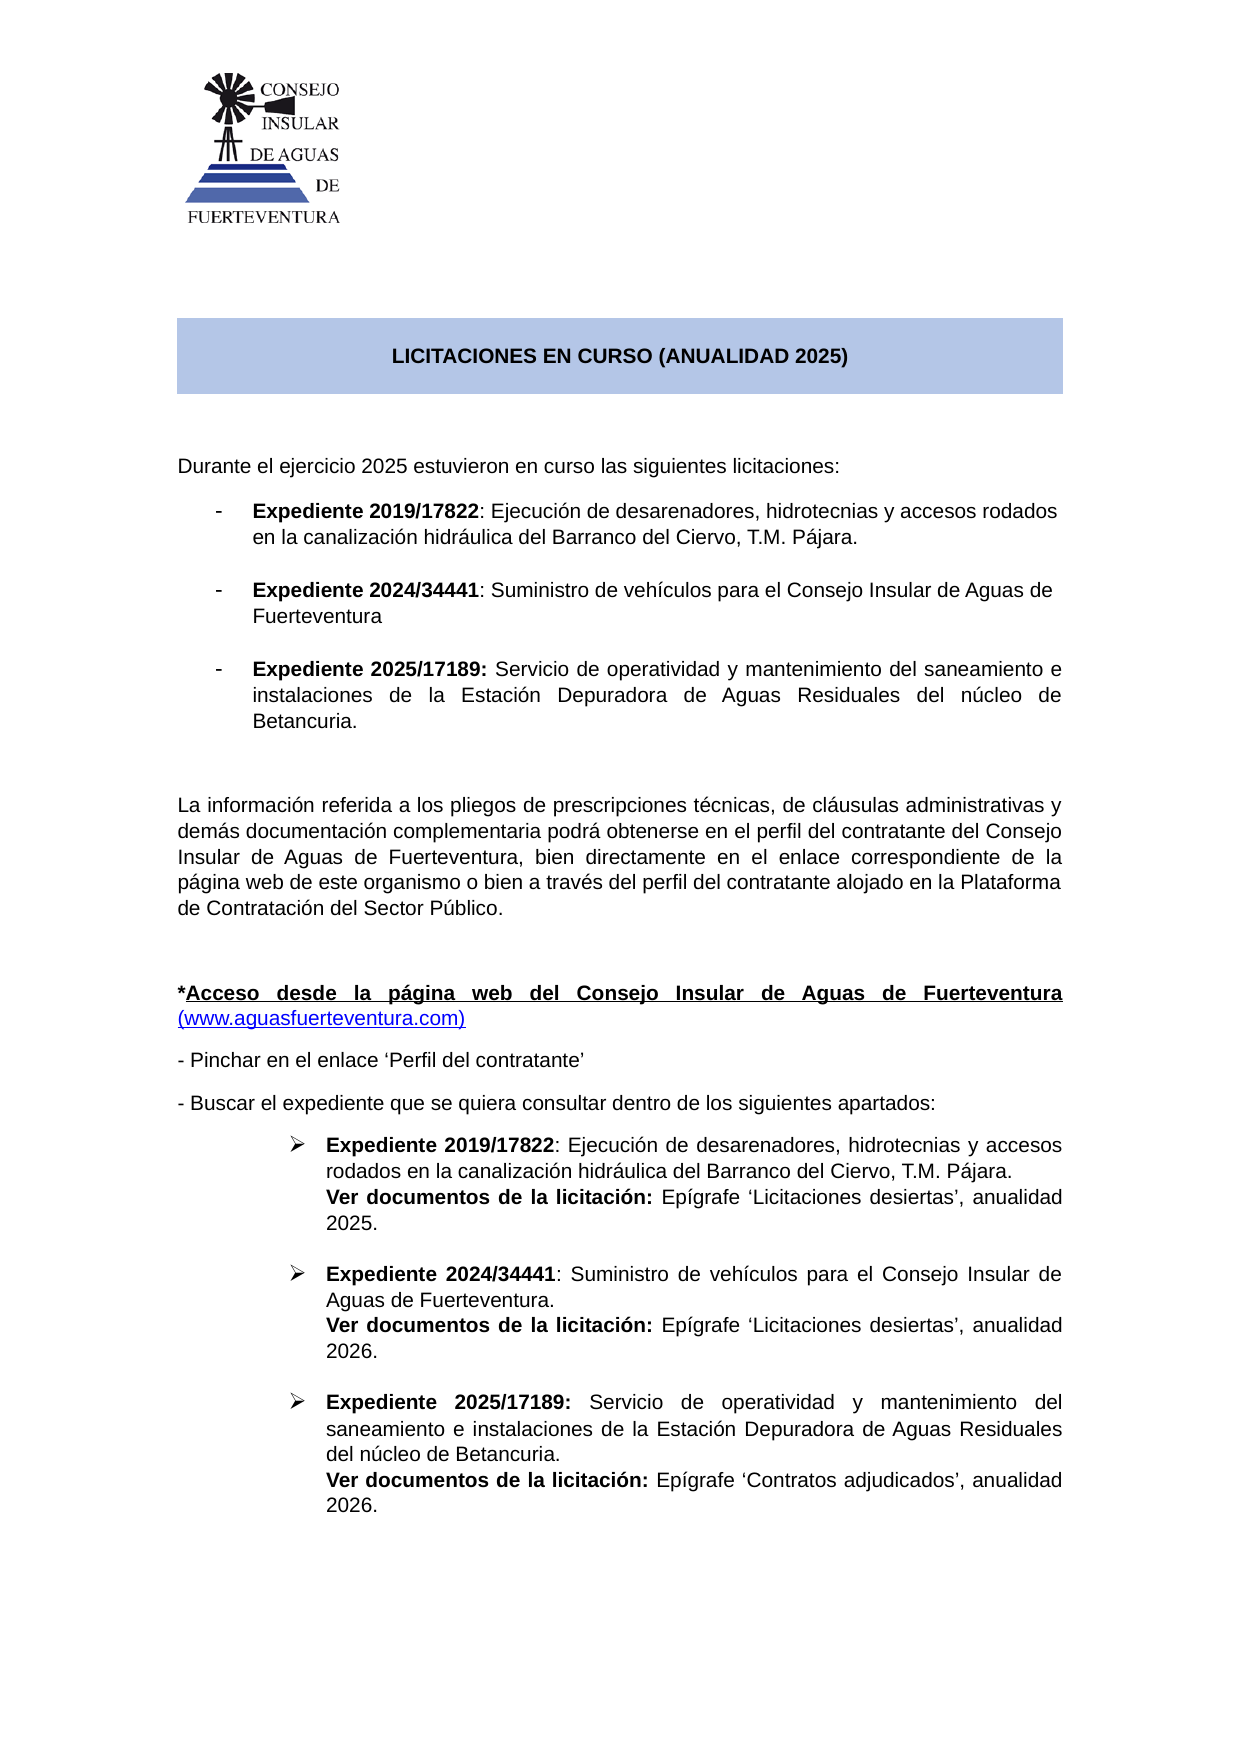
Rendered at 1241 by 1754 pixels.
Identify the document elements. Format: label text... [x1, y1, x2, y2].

list Expediente 2019/17822: Ejecución de desarenadores, hidrotecnias y accesos rodados en la canalización hidráulica del Barranco del Ciervo, T.M. Pájara. [288, 1133, 1063, 1183]
list Ver documentos de la licitación: Epígrafe ‘Licitaciones desiertas’, anualidad 2026. [326, 1313, 1063, 1363]
text - Buscar el expediente que se quiera consultar dentro de los siguientes apartados: [177, 1091, 1063, 1114]
list Expediente 2025/17189: Servicio de operatividad y mantenimiento del saneamiento e instalaciones de la Estación Depuradora de Aguas Residuales del núcleo de Betancuria. [215, 655, 1063, 733]
list Expediente 2025/17189: Servicio de operatividad y mantenimiento del saneamiento e instalaciones de la Estación Depuradora de Aguas Residuales del núcleo de Betancuria. [288, 1390, 1063, 1466]
list Ver documentos de la licitación: Epígrafe ‘Contratos adjudicados’, anualidad 2026. [326, 1468, 1063, 1517]
text *Acceso desde la página web del Consejo Insular de Aguas de Fuerteventura (www.aguasfuerteventura.com) [177, 980, 1063, 1030]
list Expediente 2024/34441: Suministro de vehículos para el Consejo Insular de Aguas de Fuerteventura [215, 576, 1063, 628]
text Durante el ejercicio 2025 estuvieron en curso las siguientes licitaciones: [177, 454, 1063, 478]
text LICITACIONES EN CURSO (ANUALIDAD 2025) [177, 344, 1063, 368]
list Expediente 2019/17822: Ejecución de desarenadores, hidrotecnias y accesos rodados en la canalización hidráulica del Barranco del Ciervo, T.M. Pájara. [215, 497, 1063, 548]
text - Pinchar en el enlace ‘Perfil del contratante’ [177, 1048, 1063, 1072]
list Ver documentos de la licitación: Epígrafe ‘Licitaciones desiertas’, anualidad 2025. [326, 1185, 1063, 1234]
text La información referida a los pliegos de prescripciones técnicas, de cláusulas administrativas y demás documentación complementaria podrá obtenerse en el perfil del contratante del Consejo Insular de Aguas de Fuerteventura, bien directamente en el enlace correspondiente de la página web de este organismo o bien a través del perfil del contratante alojado en la Plataforma de Contratación del Sector Público. [177, 793, 1063, 920]
list Expediente 2024/34441: Suministro de vehículos para el Consejo Insular de Aguas de Fuerteventura. [288, 1262, 1063, 1312]
